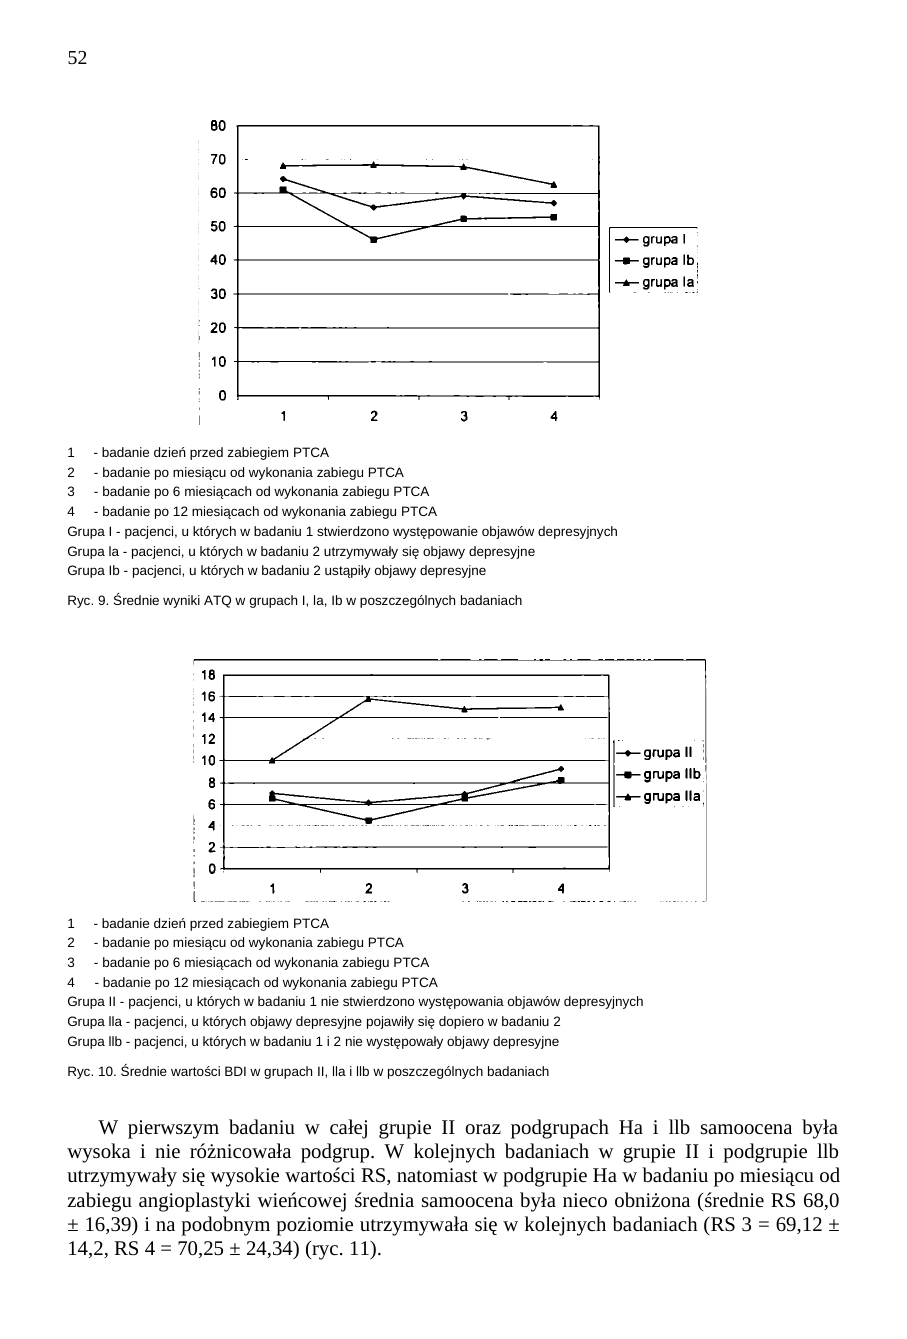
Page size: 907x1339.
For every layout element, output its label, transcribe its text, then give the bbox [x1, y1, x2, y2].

list - badanie po 6 miesiącach od wykonania zabiegu PTCA [67, 484, 840, 500]
text Ryc. 9. Średnie wyniki ATQ w grupach I, la, Ib w poszczególnych badaniach [67, 593, 840, 608]
text Grupa la - pacjenci, u których w badaniu 2 utrzymywały się objawy depresyjne [67, 543, 840, 559]
text Grupa II - pacjenci, u których w badaniu 1 nie stwierdzono występowania objawów depresyjnych [67, 994, 840, 1009]
text Grupa Ib - pacjenci, u których w badaniu 2 ustąpiły objawy depresyjne [67, 563, 840, 578]
list - badanie po miesiącu od wykonania zabiegu PTCA [67, 935, 840, 951]
list - badanie dzień przed zabiegiem PTCA [67, 445, 840, 460]
list - badanie dzień przed zabiegiem PTCA [67, 915, 840, 931]
list - badanie po 6 miesiącach od wykonania zabiegu PTCA [67, 955, 840, 970]
list - badanie po 12 miesiącach od wykonania zabiegu PTCA [67, 974, 840, 990]
text Grupa llb - pacjenci, u których w badaniu 1 i 2 nie występowały objawy depresyjne [67, 1033, 840, 1049]
text Grupa lla - pacjenci, u których objawy depresyjne pojawiły się dopiero w badaniu 2 [67, 1014, 840, 1029]
text Grupa I - pacjenci, u których w badaniu 1 stwierdzono występowanie objawów depresyjnych [67, 523, 840, 539]
text W pierwszym badaniu w całej grupie II oraz podgrupach Ha i llb samoocena była wysoka i nie różnicowała podgrup. W kolejnych badaniach w grupie II i podgrupie llb utrzymywały się wysokie wartości RS, natomiast w podgrupie Ha w badaniu po mie­siącu od zabiegu angioplastyki wieńcowej średnia samoocena była nieco obniżona (średnie RS 68,0 ± 16,39) i na podobnym poziomie utrzymywała się w kolejnych ba­daniach (RS 3 = 69,12 ± 14,2, RS 4 = 70,25 ± 24,34) (ryc. 11). [67, 1115, 840, 1260]
picture [193, 659, 707, 902]
picture [198, 120, 699, 425]
list - badanie po 12 miesiącach od wykonania zabiegu PTCA [67, 504, 840, 519]
text Ryc. 10. Średnie wartości BDI w grupach II, lla i llb w poszczególnych badaniach [67, 1063, 840, 1079]
text 52 [67, 46, 92, 69]
list - badanie po miesiącu od wykonania zabiegu PTCA [67, 464, 840, 480]
